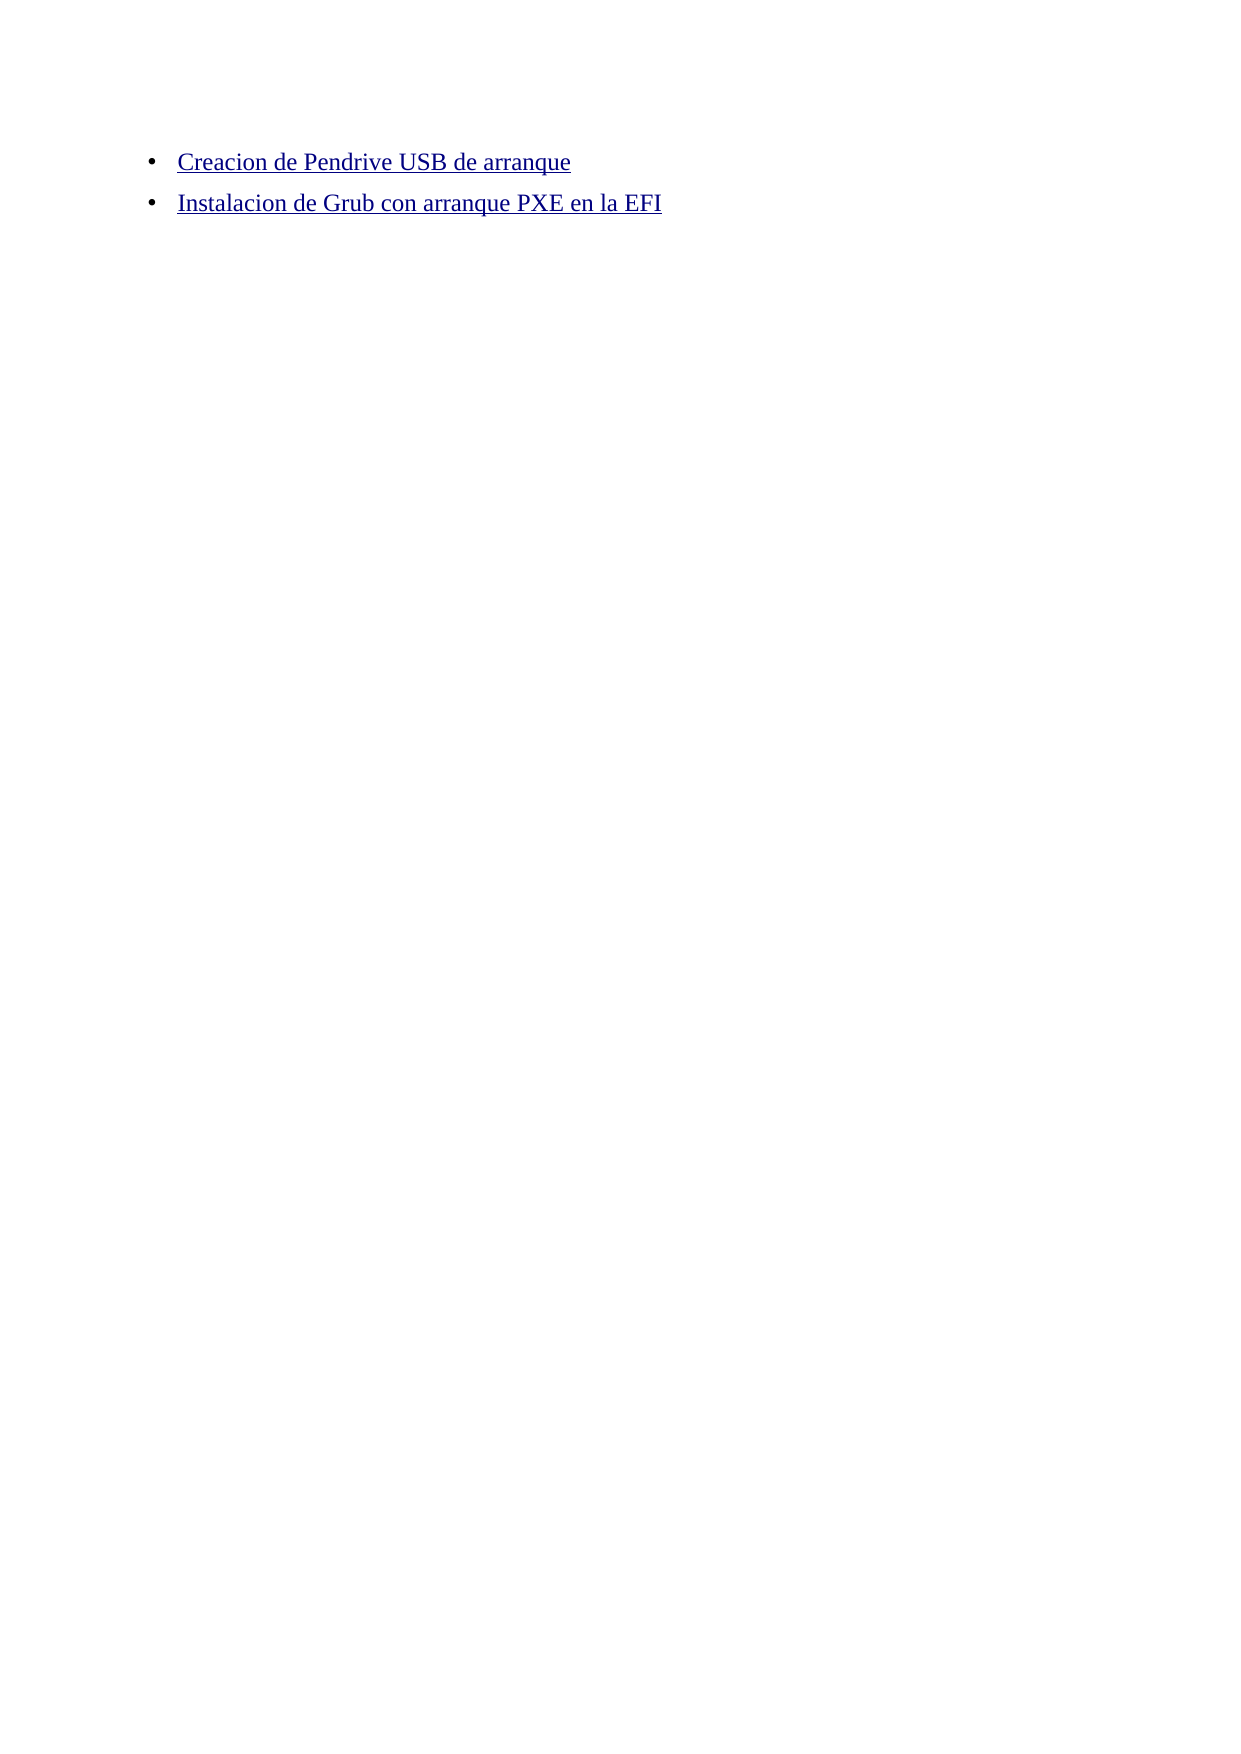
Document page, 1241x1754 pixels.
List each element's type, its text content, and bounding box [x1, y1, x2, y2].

list Instalacion de Grub con arranque PXE en la EFI [148, 188, 1122, 217]
list Creacion de Pendrive USB de arranque [148, 147, 1122, 176]
